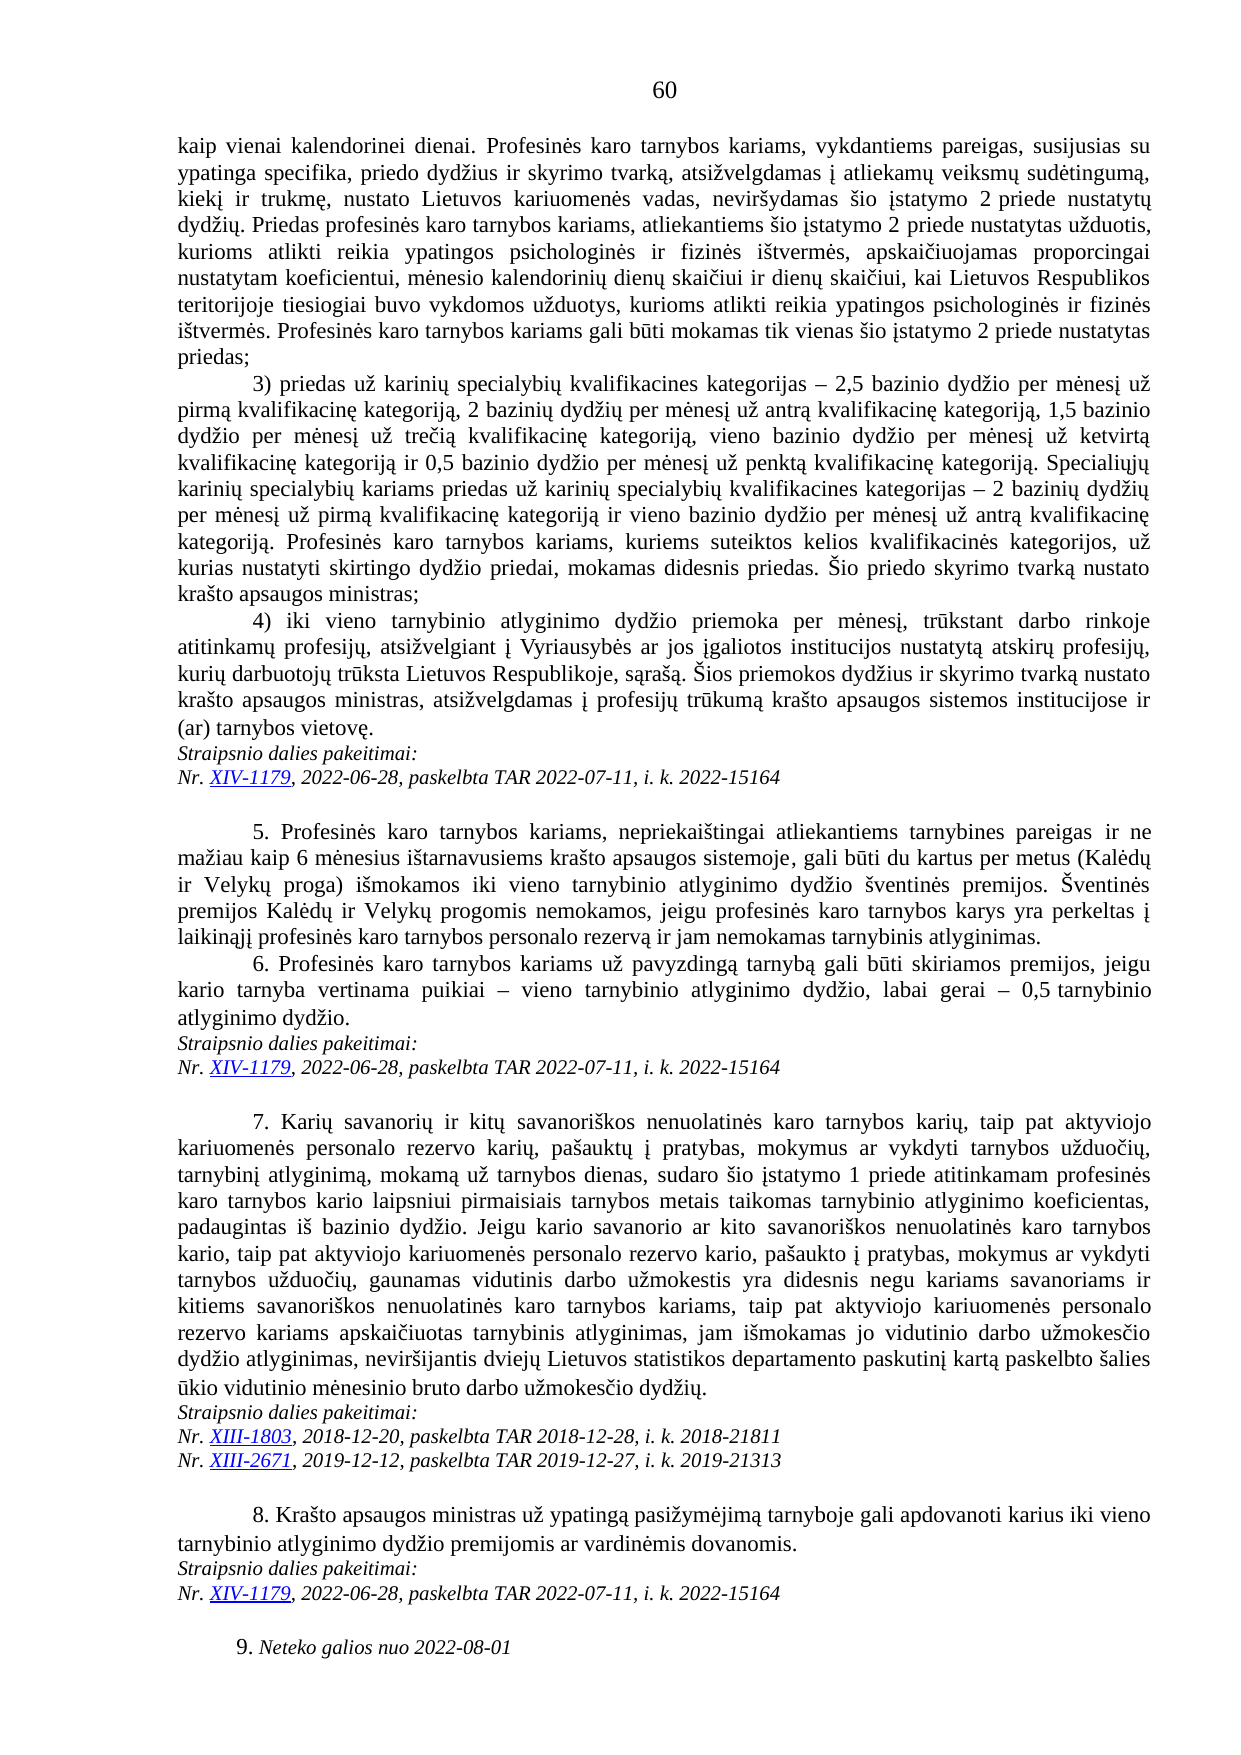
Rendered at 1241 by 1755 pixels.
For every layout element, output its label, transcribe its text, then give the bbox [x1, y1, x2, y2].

text 7. Karių savanorių ir kitų savanoriškos nenuolatinės karo tarnybos karių, taip pat aktyviojo kariuomenės personalo rezervo karių, pašauktų į pratybas, mokymus ar vykdyti tarnybos užduočių, tarnybinį atlyginimą, mokamą už tarnybos dienas, sudaro šio įstatymo 1 priede atitinkamam profesinės karo tarnybos kario laipsniui pirmaisiais tarnybos metais taikomas tarnybinio atlyginimo koeficientas, padaugintas iš bazinio dydžio. Jeigu kario savanorio ar kito savanoriškos nenuolatinės karo tarnybos kario, taip pat aktyviojo kariuomenės personalo rezervo kario, pašaukto į pratybas, mokymus ar vykdyti tarnybos užduočių, gaunamas vidutinis darbo užmokestis yra didesnis negu kariams savanoriams ir kitiems savanoriškos nenuolatinės karo tarnybos kariams, taip pat aktyviojo kariuomenės personalo rezervo kariams apskaičiuotas tarnybinis atlyginimas, jam išmokamas jo vidutinio darbo užmokesčio dydžio atlyginimas, neviršijantis dviejų Lietuvos statistikos departamento paskutinį kartą paskelbto šalies ūkio vidutinio mėnesinio bruto darbo užmokesčio dydžių. [177, 1108, 1152, 1400]
text 6. Profesinės karo tarnybos kariams už pavyzdingą tarnybą gali būti skiriamos premijos, jeigu kario tarnyba vertinama puikiai – vieno tarnybinio atlyginimo dydžio, labai gerai – 0,5 tarnybinio atlyginimo dydžio. [177, 950, 1152, 1031]
text 5. Profesinės karo tarnybos kariams, nepriekaištingai atliekantiems tarnybines pareigas ir ne mažiau kaip 6 mėnesius ištarnavusiems krašto apsaugos sistemoje, gali būti du kartus per metus (Kalėdų ir Velykų proga) išmokamos iki vieno tarnybinio atlyginimo dydžio šventinės premijos. Šventinės premijos Kalėdų ir Velykų progomis nemokamos, jeigu profesinės karo tarnybos karys yra perkeltas į laikinąjį profesinės karo tarnybos personalo rezervą ir jam nemokamas tarnybinis atlyginimas. [177, 818, 1152, 950]
text Straipsnio dalies pakeitimai: [177, 1400, 1152, 1424]
text Nr. XIII-1803, 2018-12-20, paskelbta TAR 2018-12-28, i. k. 2018-21811 [177, 1424, 1152, 1448]
text 9. Neteko galios nuo 2022-08-01 [177, 1633, 1152, 1659]
text Straipsnio dalies pakeitimai: [177, 1556, 1152, 1580]
text Straipsnio dalies pakeitimai: [177, 741, 1152, 765]
text Nr. XIII-2671, 2019-12-12, paskelbta TAR 2019-12-27, i. k. 2019-21313 [177, 1448, 1152, 1472]
text Nr. XIV-1179, 2022-06-28, paskelbta TAR 2022-07-11, i. k. 2022-15164 [177, 1580, 1152, 1604]
text Nr. XIV-1179, 2022-06-28, paskelbta TAR 2022-07-11, i. k. 2022-15164 [177, 765, 1152, 789]
text Nr. XIV-1179, 2022-06-28, paskelbta TAR 2022-07-11, i. k. 2022-15164 [177, 1055, 1152, 1079]
text kaip vienai kalendorinei dienai. Profesinės karo tarnybos kariams, vykdantiems pareigas, susijusias su ypatinga specifika, priedo dydžius ir skyrimo tvarką, atsižvelgdamas į atliekamų veiksmų sudėtingumą, kiekį ir trukmę, nustato Lietuvos kariuomenės vadas, neviršydamas šio įstatymo 2 priede nustatytų dydžių. Priedas profesinės karo tarnybos kariams, atliekantiems šio įstatymo 2 priede nustatytas užduotis, kurioms atlikti reikia ypatingos psichologinės ir fizinės ištvermės, apskaičiuojamas proporcingai nustatytam koeficientui, mėnesio kalendorinių dienų skaičiui ir dienų skaičiui, kai Lietuvos Respublikos teritorijoje tiesiogiai buvo vykdomos užduotys, kurioms atlikti reikia ypatingos psichologinės ir fizinės ištvermės. Profesinės karo tarnybos kariams gali būti mokamas tik vienas šio įstatymo 2 priede nustatytas priedas; [177, 132, 1152, 370]
text 3) priedas už karinių specialybių kvalifikacines kategorijas – 2,5 bazinio dydžio per mėnesį už pirmą kvalifikacinę kategoriją, 2 bazinių dydžių per mėnesį už antrą kvalifikacinę kategoriją, 1,5 bazinio dydžio per mėnesį už trečią kvalifikacinę kategoriją, vieno bazinio dydžio per mėnesį už ketvirtą kvalifikacinę kategoriją ir 0,5 bazinio dydžio per mėnesį už penktą kvalifikacinę kategoriją. Specialiųjų karinių specialybių kariams priedas už karinių specialybių kvalifikacines kategorijas – 2 bazinių dydžių per mėnesį už pirmą kvalifikacinę kategoriją ir vieno bazinio dydžio per mėnesį už antrą kvalifikacinę kategoriją. Profesinės karo tarnybos kariams, kuriems suteiktos kelios kvalifikacinės kategorijos, už kurias nustatyti skirtingo dydžio priedai, mokamas didesnis priedas. Šio priedo skyrimo tvarką nustato krašto apsaugos ministras; [177, 370, 1152, 607]
text Straipsnio dalies pakeitimai: [177, 1031, 1152, 1055]
text 8. Krašto apsaugos ministras už ypatingą pasižymėjimą tarnyboje gali apdovanoti karius iki vieno tarnybinio atlyginimo dydžio premijomis ar vardinėmis dovanomis. [177, 1501, 1152, 1556]
text 4) iki vieno tarnybinio atlyginimo dydžio priemoka per mėnesį, trūkstant darbo rinkoje atitinkamų profesijų, atsižvelgiant į Vyriausybės ar jos įgaliotos institucijos nustatytą atskirų profesijų, kurių darbuotojų trūksta Lietuvos Respublikoje, sąrašą. Šios priemokos dydžius ir skyrimo tvarką nustato krašto apsaugos ministras, atsižvelgdamas į profesijų trūkumą krašto apsaugos sistemos institucijose ir (ar) tarnybos vietovę. [177, 607, 1152, 741]
